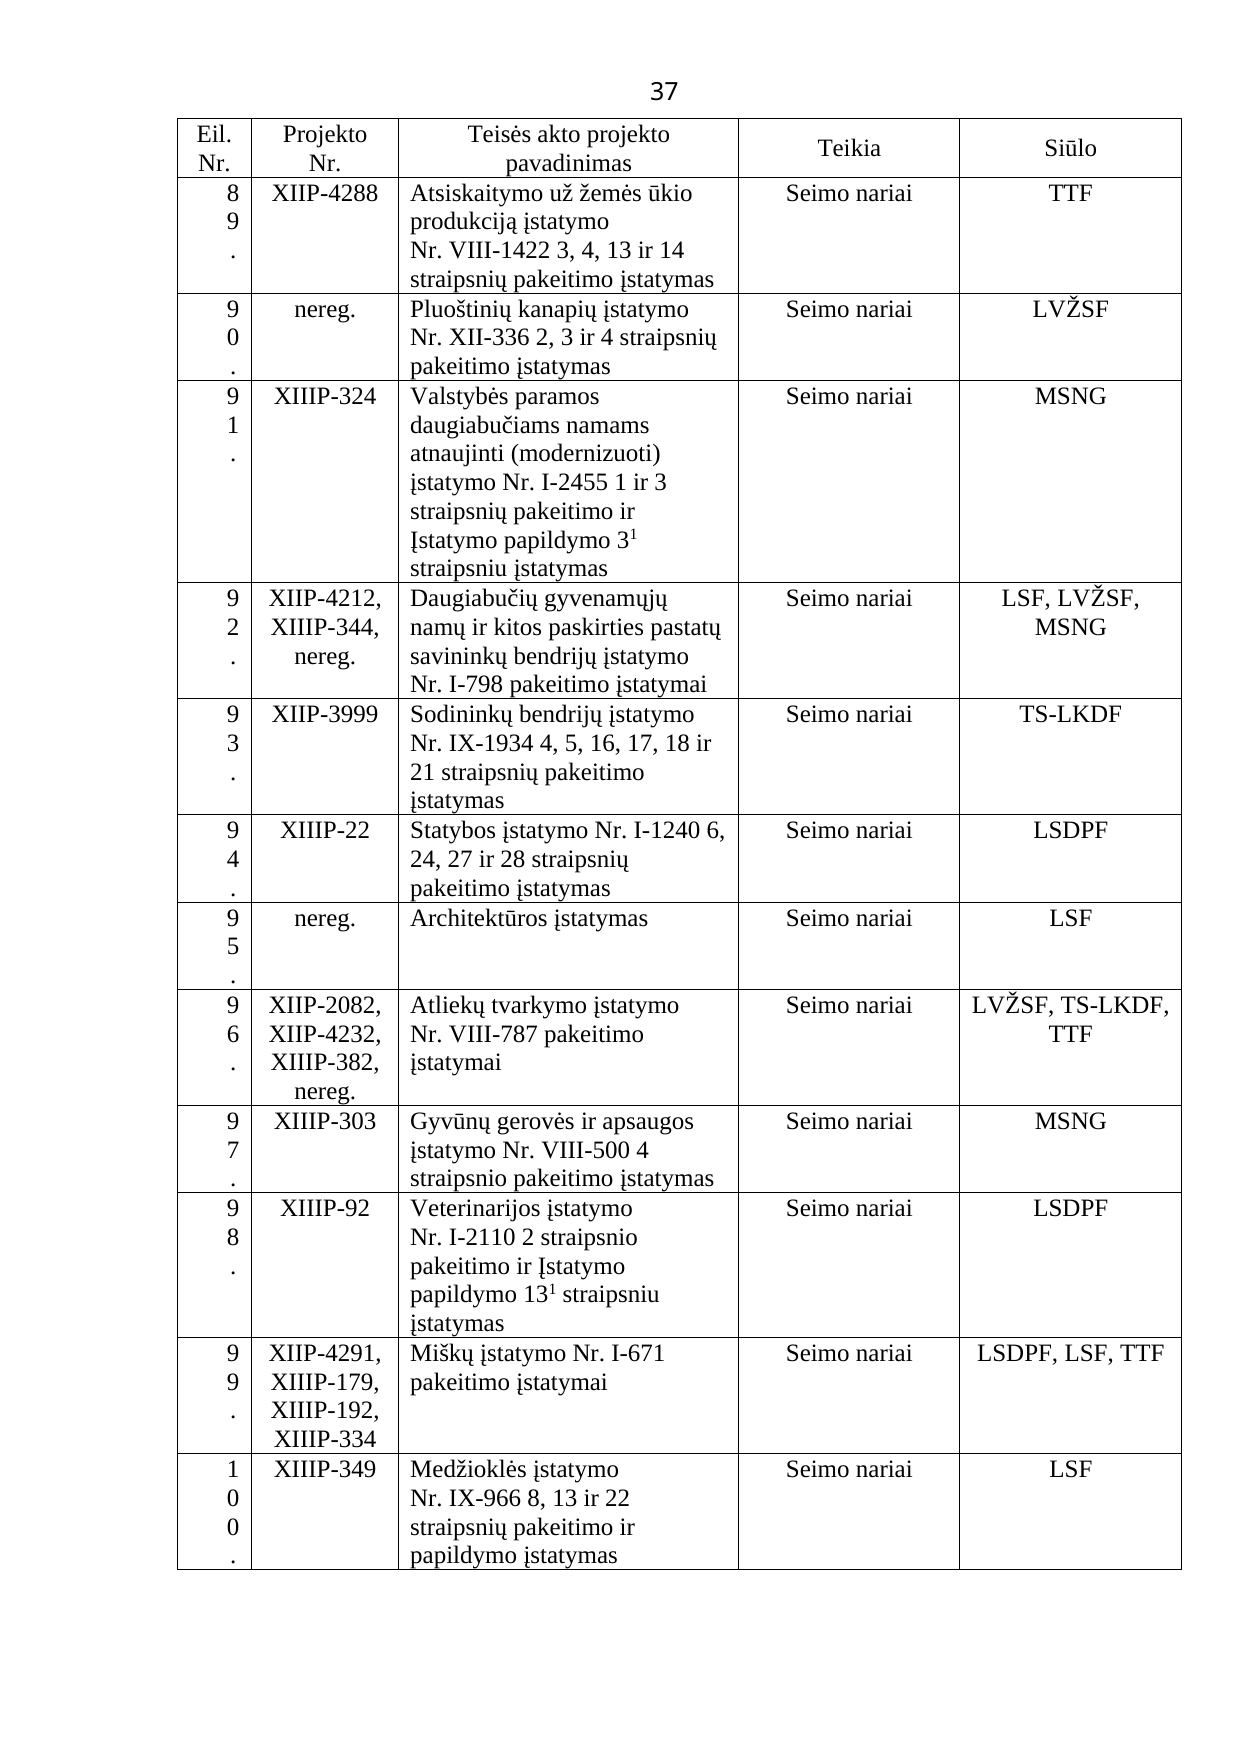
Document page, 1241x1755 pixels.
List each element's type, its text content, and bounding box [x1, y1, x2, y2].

table_header Projekto Nr. [252, 119, 398, 177]
table_cell LVŽSF, TS-LKDF, TTF [960, 990, 1181, 1105]
table_cell [178, 1106, 251, 1192]
table_cell LSF [960, 1454, 1181, 1569]
table_cell XIIP-4212, XIIIP-344, nereg. [252, 583, 398, 698]
table_cell Seimo nariai [739, 699, 959, 814]
table_cell Seimo nariai [739, 815, 959, 902]
table_cell [178, 294, 251, 380]
table_cell Seimo nariai [739, 1338, 959, 1453]
table_cell Veterinarijos įstatymo Nr. I-2110 2 straipsnio pakeitimo ir Įstatymo papildymo 131 straipsniu įstatymas [399, 1193, 738, 1337]
table_cell Seimo nariai [739, 294, 959, 380]
table_cell TS-LKDF [960, 699, 1181, 814]
table_cell Pluoštinių kanapių įstatymo Nr. XII-336 2, 3 ir 4 straipsnių pakeitimo įstatymas [399, 294, 738, 380]
table_cell LSF, LVŽSF, MSNG [960, 583, 1181, 698]
table_cell [178, 815, 251, 902]
table_cell [178, 583, 251, 698]
table_cell nereg. [252, 903, 398, 989]
table_header Siūlo [960, 119, 1181, 177]
table_cell Atsiskaitymo už žemės ūkio produkciją įstatymo Nr. VIII-1422 3, 4, 13 ir 14 straipsnių pakeitimo įstatymas [399, 178, 738, 293]
table_cell [178, 903, 251, 989]
table_cell [178, 699, 251, 814]
table_cell XIIIP-22 [252, 815, 398, 902]
table_cell LSDPF [960, 815, 1181, 902]
table_cell XIIIP-349 [252, 1454, 398, 1569]
table_cell Seimo nariai [739, 583, 959, 698]
table_cell Seimo nariai [739, 1193, 959, 1337]
table_header Eil. Nr. [178, 119, 251, 177]
table_cell [178, 990, 251, 1105]
table_cell Seimo nariai [739, 990, 959, 1105]
table_cell Seimo nariai [739, 381, 959, 582]
table_cell Miškų įstatymo Nr. I-671 pakeitimo įstatymai [399, 1338, 738, 1453]
table_header Teisės akto projekto pavadinimas [399, 119, 738, 177]
table_cell MSNG [960, 381, 1181, 582]
table_cell Gyvūnų gerovės ir apsaugos įstatymo Nr. VIII-500 4 straipsnio pakeitimo įstatymas [399, 1106, 738, 1192]
table_cell LSDPF [960, 1193, 1181, 1337]
table_cell XIIP-2082, XIIP-4232, XIIIP-382, nereg. [252, 990, 398, 1105]
table_cell XIIP-4291, XIIIP-179, XIIIP-192, XIIIP-334 [252, 1338, 398, 1453]
table_cell Medžioklės įstatymo Nr. IX-966 8, 13 ir 22 straipsnių pakeitimo ir papildymo įstatymas [399, 1454, 738, 1569]
table_cell Sodininkų bendrijų įstatymo Nr. IX-1934 4, 5, 16, 17, 18 ir 21 straipsnių pakeitimo įstatymas [399, 699, 738, 814]
table_cell [178, 178, 251, 293]
table_cell XIIP-3999 [252, 699, 398, 814]
table_cell Seimo nariai [739, 1454, 959, 1569]
table_cell [178, 1193, 251, 1337]
table_cell XIIIP-92 [252, 1193, 398, 1337]
table_cell LSF [960, 903, 1181, 989]
table_cell LVŽSF [960, 294, 1181, 380]
table_cell nereg. [252, 294, 398, 380]
table_header Teikia [739, 119, 959, 177]
table_cell Seimo nariai [739, 903, 959, 989]
table_cell Seimo nariai [739, 178, 959, 293]
table_cell MSNG [960, 1106, 1181, 1192]
table_cell [178, 1338, 251, 1453]
table_cell LSDPF, LSF, TTF [960, 1338, 1181, 1453]
table_cell XIIP-4288 [252, 178, 398, 293]
table_cell XIIIP-303 [252, 1106, 398, 1192]
table_cell Valstybės paramos daugiabučiams namams atnaujinti (modernizuoti) įstatymo Nr. I-2455 1 ir 3 straipsnių pakeitimo ir Įstatymo papildymo 31 straipsniu įstatymas [399, 381, 738, 582]
table_cell Architektūros įstatymas [399, 903, 738, 989]
table_cell XIIIP-324 [252, 381, 398, 582]
table_cell [178, 381, 251, 582]
table_cell TTF [960, 178, 1181, 293]
table_cell Statybos įstatymo Nr. I-1240 6, 24, 27 ir 28 straipsnių pakeitimo įstatymas [399, 815, 738, 902]
table_cell [178, 1454, 251, 1569]
table_cell Daugiabučių gyvenamųjų namų ir kitos paskirties pastatų savininkų bendrijų įstatymo Nr. I-798 pakeitimo įstatymai [399, 583, 738, 698]
table_cell Atliekų tvarkymo įstatymo Nr. VIII-787 pakeitimo įstatymai [399, 990, 738, 1105]
table_cell Seimo nariai [739, 1106, 959, 1192]
